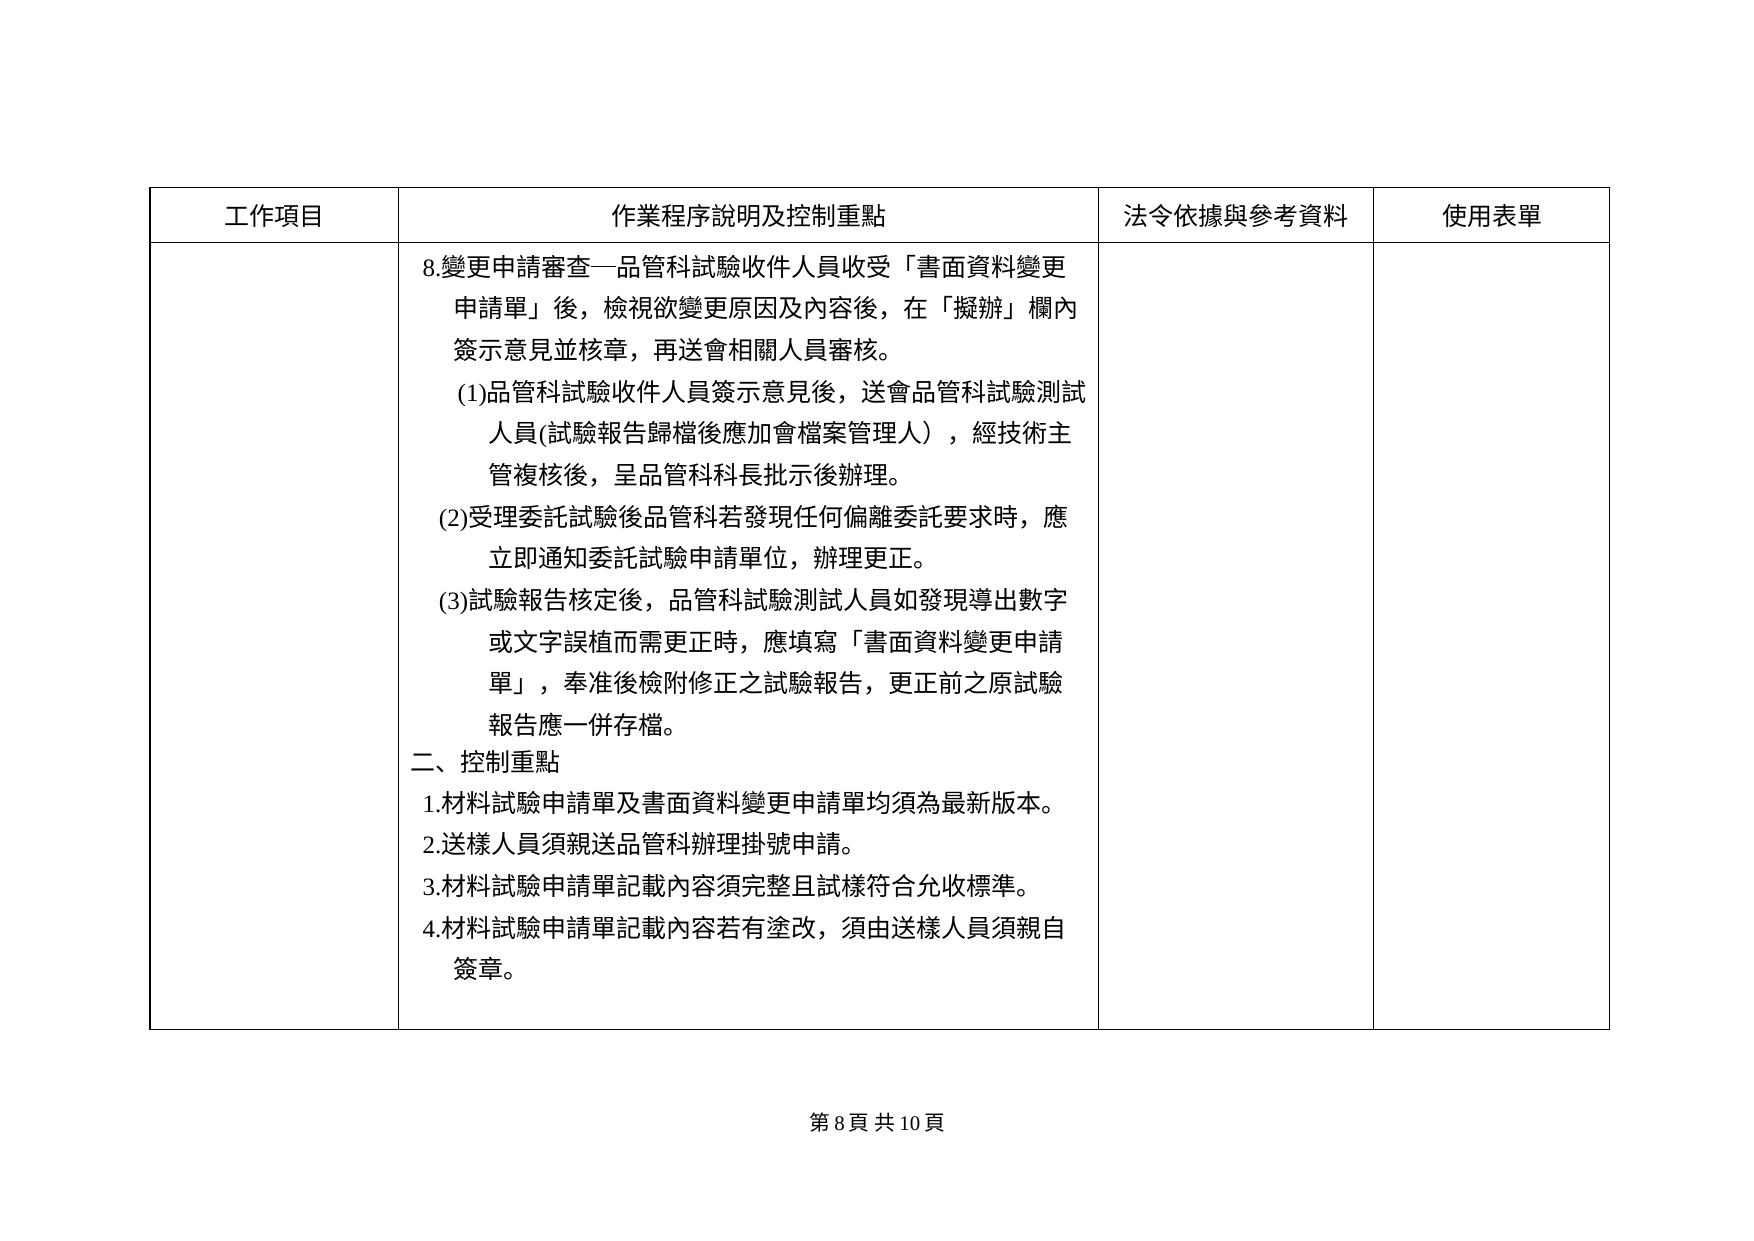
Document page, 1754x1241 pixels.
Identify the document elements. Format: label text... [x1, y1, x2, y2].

table_cell 使用表單 [1374, 188, 1609, 242]
table_cell [1099, 243, 1373, 1029]
table_cell 法令依據與參考資料 [1099, 188, 1373, 242]
table_cell 作業程序說明及控制重點 [399, 188, 1098, 242]
table_cell 8.變更申請審查─品管科試驗收件人員收受「書面資料變更申請單」後，檢視欲變更原因及內容後，在「擬辦」欄內簽示意見並核章，再送會相關人員審核。 (1)品管科試驗收件人員簽示意見後，送會品管科試驗測試人員(試驗報告歸檔後應加會檔案管理人），經技術主管複核後，呈品管科科長批示後辦理。 (2)受理委託試驗後品管科若發現任何偏離委託要求時，應立即通知委託試驗申請單位，辦理更正。 (3)試驗報告核定後，品管科試驗測試人員如發現導出數字或文字誤植而需更正時，應填寫「書面資料變更申請單」，奉准後檢附修正之試驗報告，更正前之原試驗報告應一併存檔。 二、控制重點 1.材料試驗申請單及書面資料變更申請單均須為最新版本。 2.送樣人員須親送品管科辦理掛號申請。 3.材料試驗申請單記載內容須完整且試樣符合允收標準。 4.材料試驗申請單記載內容若有塗改，須由送樣人員須親自簽章。 [399, 243, 1098, 1029]
table_cell 工作項目 [151, 188, 398, 242]
table_cell [151, 243, 398, 1029]
table_cell [1374, 243, 1609, 1029]
